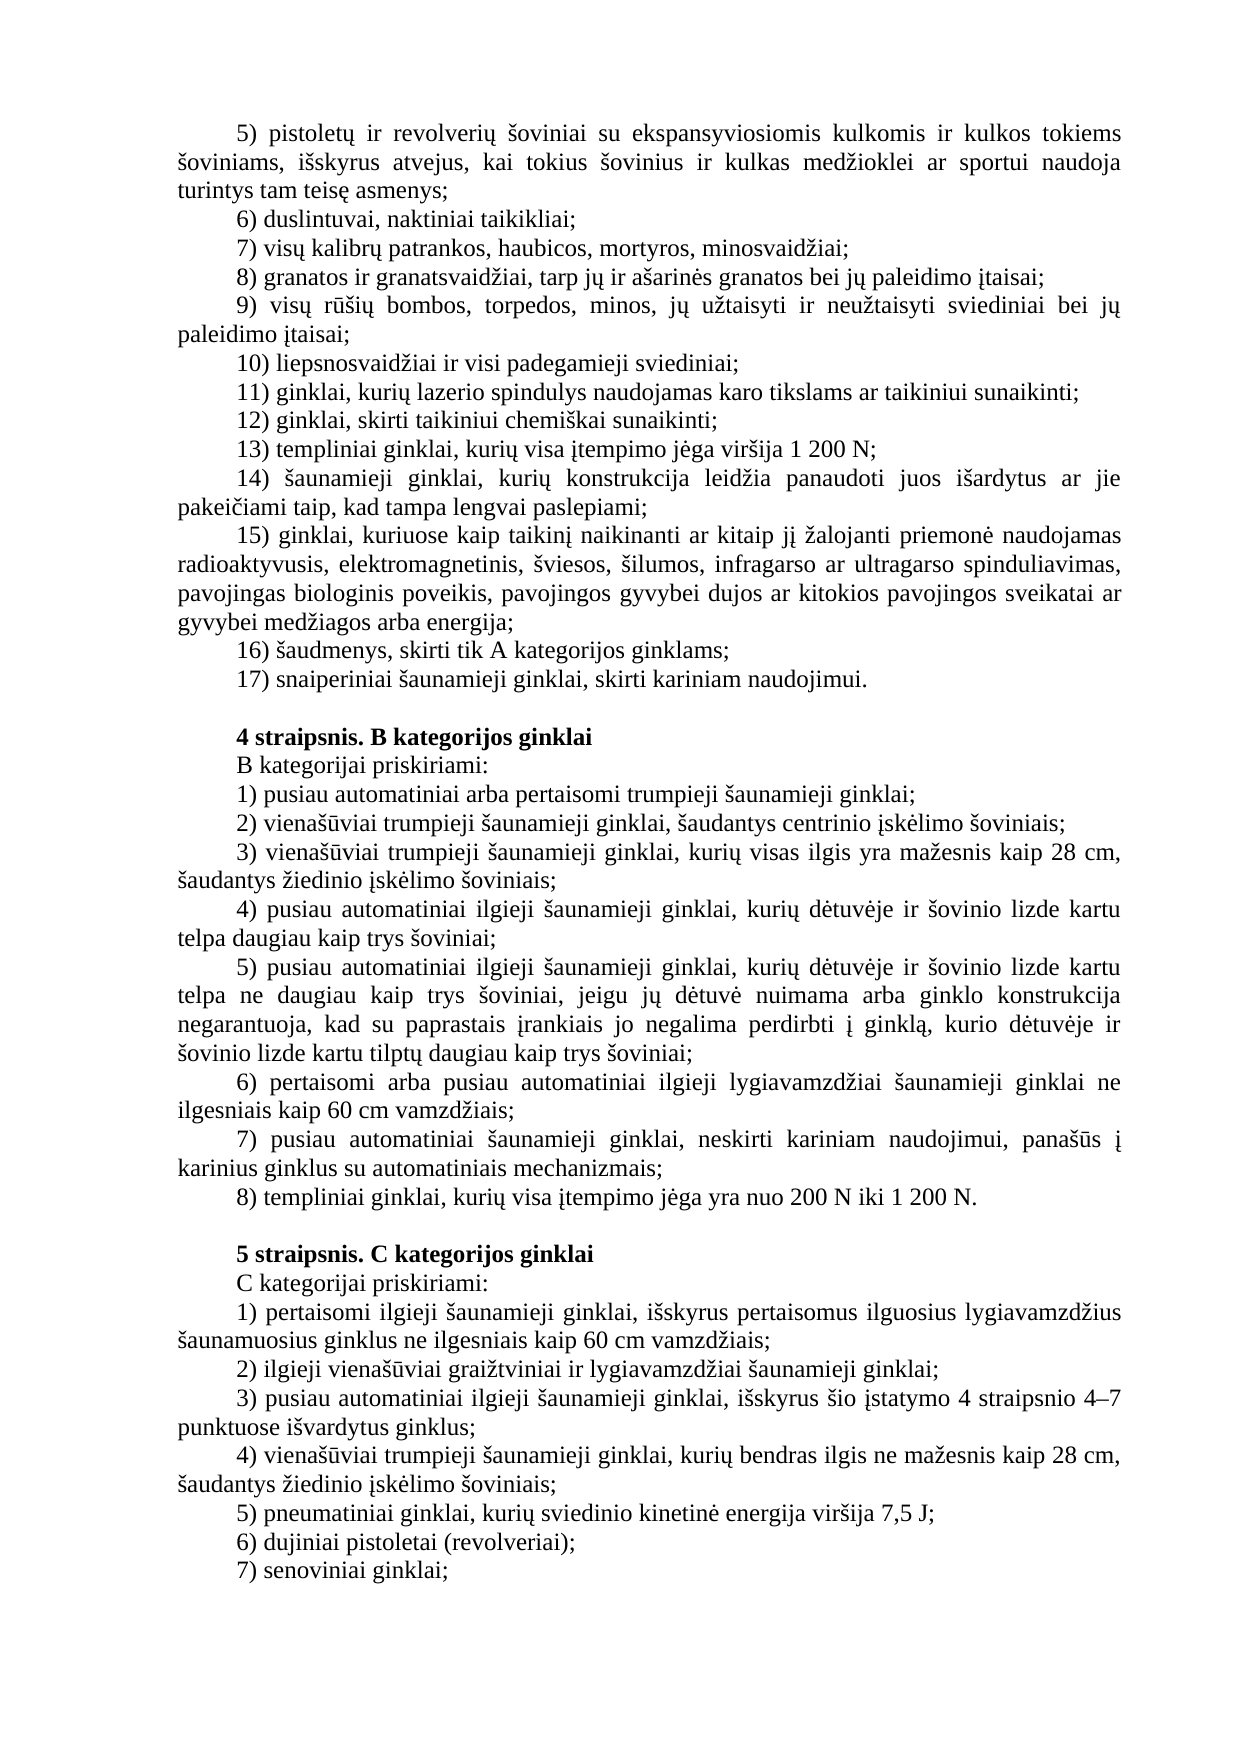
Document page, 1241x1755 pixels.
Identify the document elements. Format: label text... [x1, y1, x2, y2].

text 9) visų rūšių bombos, torpedos, minos, jų užtaisyti ir neužtaisyti sviediniai bei jų paleidimo įtaisai; [177, 291, 1122, 348]
text 7) pusiau automatiniai šaunamieji ginklai, neskirti kariniam naudojimui, panašūs į karinius ginklus su automatiniais mechanizmais; [177, 1124, 1122, 1182]
text 14) šaunamieji ginklai, kurių konstrukcija leidžia panaudoti juos išardytus ar jie pakeičiami taip, kad tampa lengvai paslepiami; [177, 463, 1122, 521]
text 15) ginklai, kuriuose kaip taikinį naikinanti ar kitaip jį žalojanti priemonė naudojamas radioaktyvusis, elektromagnetinis, šviesos, šilumos, infragarso ar ultragarso spinduliavimas, pavojingas biologinis poveikis, pavojingos gyvybei dujos ar kitokios pavojingos sveikatai ar gyvybei medžiagos arba energija; [177, 521, 1122, 636]
text 10) liepsnosvaidžiai ir visi padegamieji sviediniai; [177, 348, 1122, 377]
text 1) pusiau automatiniai arba pertaisomi trumpieji šaunamieji ginklai; [177, 779, 1122, 808]
text 4) vienašūviai trumpieji šaunamieji ginklai, kurių bendras ilgis ne mažesnis kaip 28 cm, šaudantys žiedinio įskėlimo šoviniais; [177, 1441, 1122, 1498]
text 5) pusiau automatiniai ilgieji šaunamieji ginklai, kurių dėtuvėje ir šovinio lizde kartu telpa ne daugiau kaip trys šoviniai, jeigu jų dėtuvė nuimama arba ginklo konstrukcija negarantuoja, kad su paprastais įrankiais jo negalima perdirbti į ginklą, kurio dėtuvėje ir šovinio lizde kartu tilptų daugiau kaip trys šoviniai; [177, 952, 1122, 1067]
text 7) visų kalibrų patrankos, haubicos, mortyros, minosvaidžiai; [177, 233, 1122, 262]
text 4 straipsnis. B kategorijos ginklai [177, 722, 1122, 751]
text 7) senoviniai ginklai; [177, 1556, 1122, 1584]
text 3) pusiau automatiniai ilgieji šaunamieji ginklai, išskyrus šio įstatymo 4 straipsnio 4–7 punktuose išvardytus ginklus; [177, 1383, 1122, 1441]
text 16) šaudmenys, skirti tik A kategorijos ginklams; [177, 636, 1122, 664]
text 6) pertaisomi arba pusiau automatiniai ilgieji lygiavamzdžiai šaunamieji ginklai ne ilgesniais kaip 60 cm vamzdžiais; [177, 1067, 1122, 1124]
text 2) ilgieji vienašūviai graižtviniai ir lygiavamzdžiai šaunamieji ginklai; [177, 1354, 1122, 1383]
text 1) pertaisomi ilgieji šaunamieji ginklai, išskyrus pertaisomus ilguosius lygiavamzdžius šaunamuosius ginklus ne ilgesniais kaip 60 cm vamzdžiais; [177, 1297, 1122, 1354]
text C kategorijai priskiriami: [177, 1268, 1122, 1297]
text 2) vienašūviai trumpieji šaunamieji ginklai, šaudantys centrinio įskėlimo šoviniais; [177, 808, 1122, 837]
text 8) templiniai ginklai, kurių visa įtempimo jėga yra nuo 200 N iki 1 200 N. [177, 1182, 1122, 1211]
text 13) templiniai ginklai, kurių visa įtempimo jėga viršija 1 200 N; [177, 434, 1122, 463]
text 12) ginklai, skirti taikiniui chemiškai sunaikinti; [177, 406, 1122, 434]
text 5) pneumatiniai ginklai, kurių sviedinio kinetinė energija viršija 7,5 J; [177, 1498, 1122, 1527]
text 8) granatos ir granatsvaidžiai, tarp jų ir ašarinės granatos bei jų paleidimo įtaisai; [177, 262, 1122, 291]
text 17) snaiperiniai šaunamieji ginklai, skirti kariniam naudojimui. [177, 664, 1122, 693]
text 6) duslintuvai, naktiniai taikikliai; [177, 204, 1122, 233]
text 6) dujiniai pistoletai (revolveriai); [177, 1527, 1122, 1556]
text 3) vienašūviai trumpieji šaunamieji ginklai, kurių visas ilgis yra mažesnis kaip 28 cm, šaudantys žiedinio įskėlimo šoviniais; [177, 837, 1122, 894]
text 4) pusiau automatiniai ilgieji šaunamieji ginklai, kurių dėtuvėje ir šovinio lizde kartu telpa daugiau kaip trys šoviniai; [177, 894, 1122, 952]
text 11) ginklai, kurių lazerio spindulys naudojamas karo tikslams ar taikiniui sunaikinti; [177, 377, 1122, 406]
text 5) pistoletų ir revolverių šoviniai su ekspansyviosiomis kulkomis ir kulkos tokiems šoviniams, išskyrus atvejus, kai tokius šovinius ir kulkas medžioklei ar sportui naudoja turintys tam teisę asmenys; [177, 118, 1122, 204]
text B kategorijai priskiriami: [177, 751, 1122, 779]
text 5 straipsnis. C kategorijos ginklai [177, 1239, 1122, 1268]
